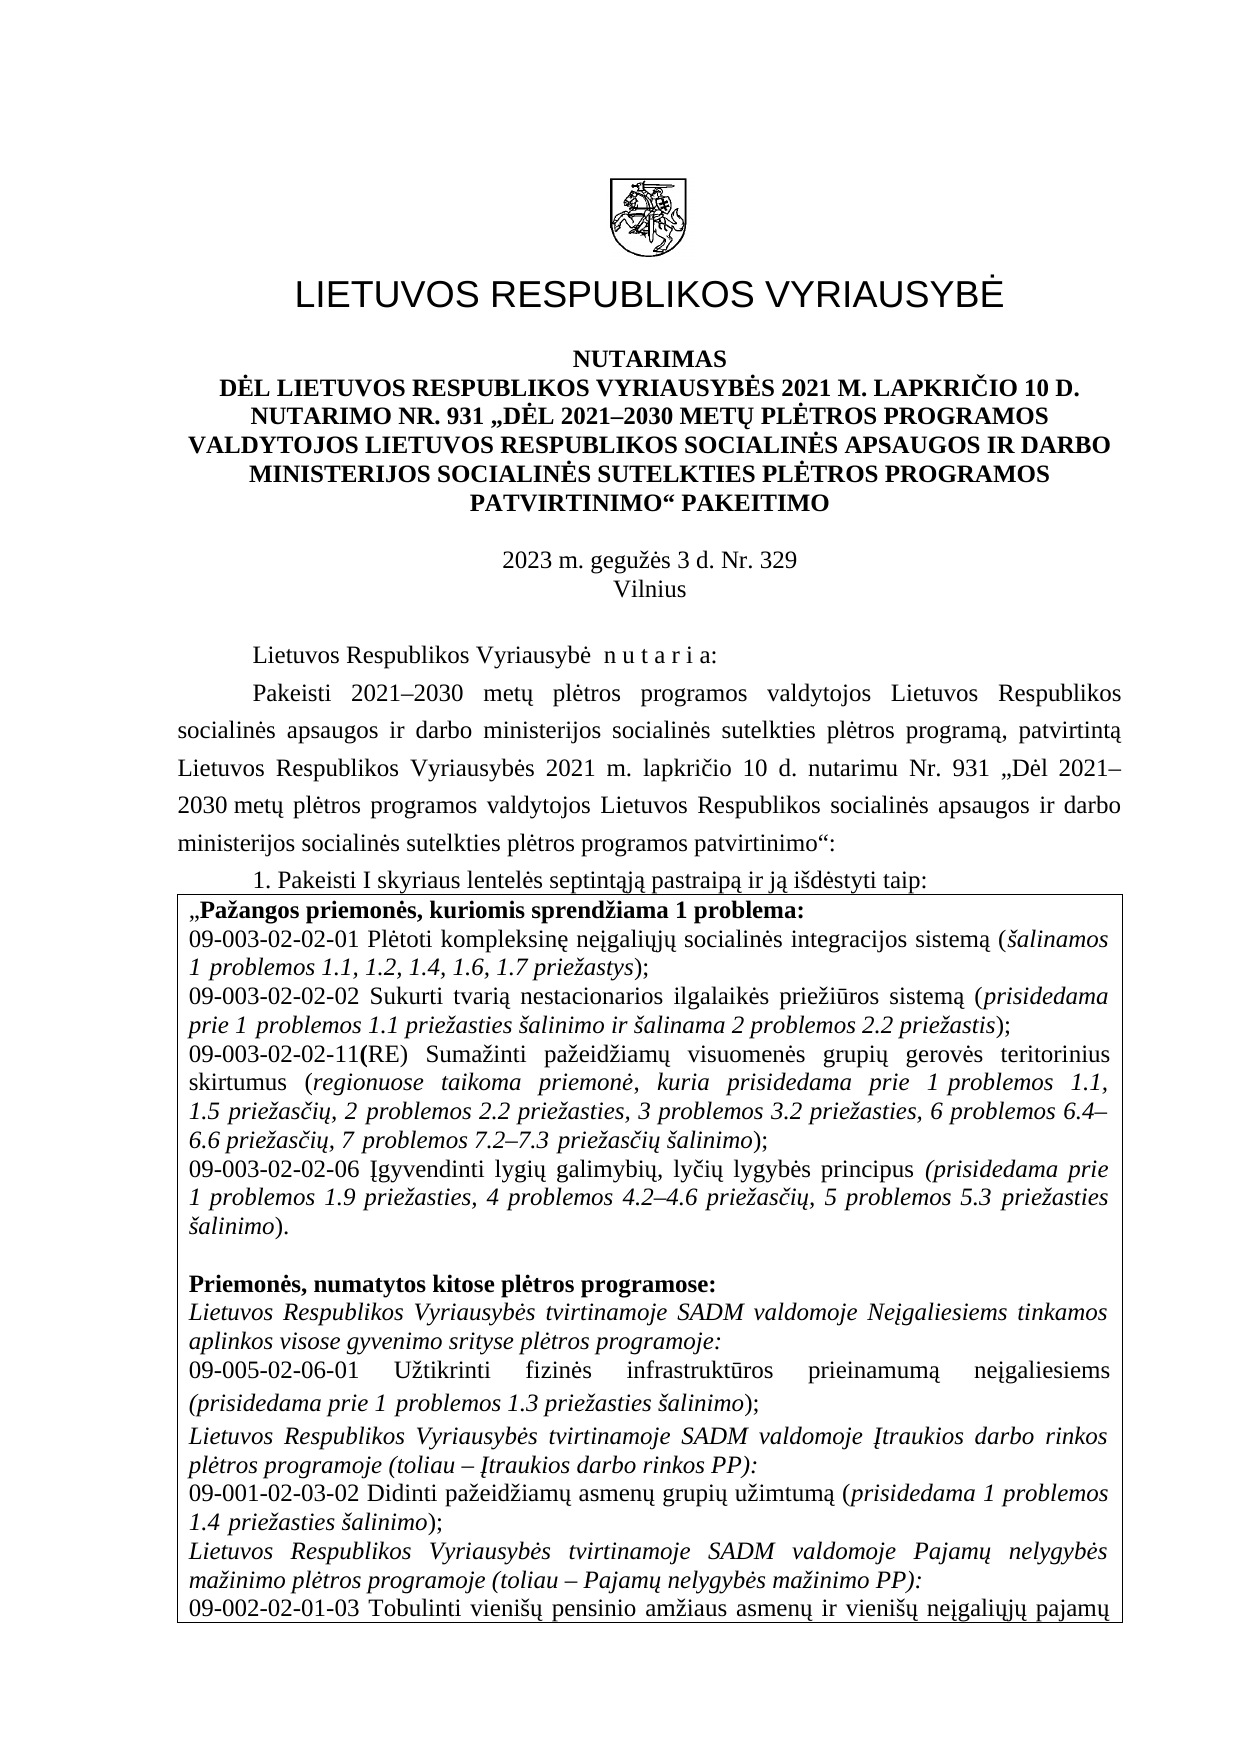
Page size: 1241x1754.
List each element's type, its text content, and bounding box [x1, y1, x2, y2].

text Vilnius [177, 574, 1122, 603]
text 1. Pakeisti I skyriaus lentelės septintąją pastraipą ir ją išdėstyti taip: [177, 856, 1122, 894]
text DĖL lietuvos respublikos Vyriausybės 2021 M. LAPKRIČIO 10 D. NUTARIMO NR. 931 „DĖL 2021–2030 METŲ PLĖTROS PROGRAMOS VALDYTOJOS LIETUVOS RESPUBLIKOS SOCIALINĖS APSAUGOS IR DARBO MINISTERIJOS SOCIALINĖS SUTELKTIES PLĖTROS PROGRAMOS PATVIRTINIMO“ pakeitimo [177, 373, 1122, 516]
table_header „Pažangos priemonės, kuriomis sprendžiama 1 problema: 09-003-02-02-01 Plėtoti kompleksinę neįgaliųjų socialinės integracijos sistemą (šalinamos 1 problemos 1.1, 1.2, 1.4, 1.6, 1.7 priežastys); 09-003-02-02-02 Sukurti tvarią nestacionarios ilgalaikės priežiūros sistemą (prisidedama prie 1 problemos 1.1 priežasties šalinimo ir šalinama 2 problemos 2.2 priežastis); 09-003-02-02-11(RE) Sumažinti pažeidžiamų visuomenės grupių gerovės teritorinius skirtumus (regionuose taikoma priemonė, kuria prisidedama prie 1 problemos 1.1, 1.5 priežasčių, 2 problemos 2.2 priežasties, 3 problemos 3.2 priežasties, 6 problemos 6.4–6.6 priežasčių, 7 problemos 7.2–7.3 priežasčių šalinimo); 09-003-02-02-06 Įgyvendinti lygių galimybių, lyčių lygybės principus (prisidedama prie 1 problemos 1.9 priežasties, 4 problemos 4.2–4.6 priežasčių, 5 problemos 5.3 priežasties šalinimo). Priemonės, numatytos kitose plėtros programose: Lietuvos Respublikos Vyriausybės tvirtinamoje SADM valdomoje Neįgaliesiems tinkamos aplinkos visose gyvenimo srityse plėtros programoje: 09-005-02-06-01 Užtikrinti fizinės infrastruktūros prieinamumą neįgaliesiems (prisidedama prie 1 problemos 1.3 priežasties šalinimo); Lietuvos Respublikos Vyriausybės tvirtinamoje SADM valdomoje Įtraukios darbo rinkos plėtros programoje (toliau – Įtraukios darbo rinkos PP): 09-001-02-03-02 Didinti pažeidžiamų asmenų grupių užimtumą (prisidedama 1 problemos 1.4 priežasties šalinimo); Lietuvos Respublikos Vyriausybės tvirtinamoje SADM valdomoje Pajamų nelygybės mažinimo plėtros programoje (toliau – Pajamų nelygybės mažinimo PP): 09-002-02-01-03 Tobulinti vienišų pensinio amžiaus asmenų ir vienišų neįgaliųjų pajamų [178, 895, 1122, 1622]
text Lietuvos Respublikos Vyriausybė nutaria: [177, 631, 1122, 669]
text Lietuvos Respublikos Vyriausybė [177, 272, 1122, 315]
text nutarimas [177, 344, 1122, 373]
text 2023 m. gegužės 3 d. Nr. 329 [177, 545, 1122, 574]
text Pakeisti 2021–2030 metų plėtros programos valdytojos Lietuvos Respublikos socialinės apsaugos ir darbo ministerijos socialinės sutelkties plėtros programą, patvirtintą Lietuvos Respublikos Vyriausybės 2021 m. lapkričio 10 d. nutarimu Nr. 931 „Dėl 2021–2030 metų plėtros programos valdytojos Lietuvos Respublikos socialinės apsaugos ir darbo ministerijos socialinės sutelkties plėtros programos patvirtinimo“: [177, 669, 1122, 856]
